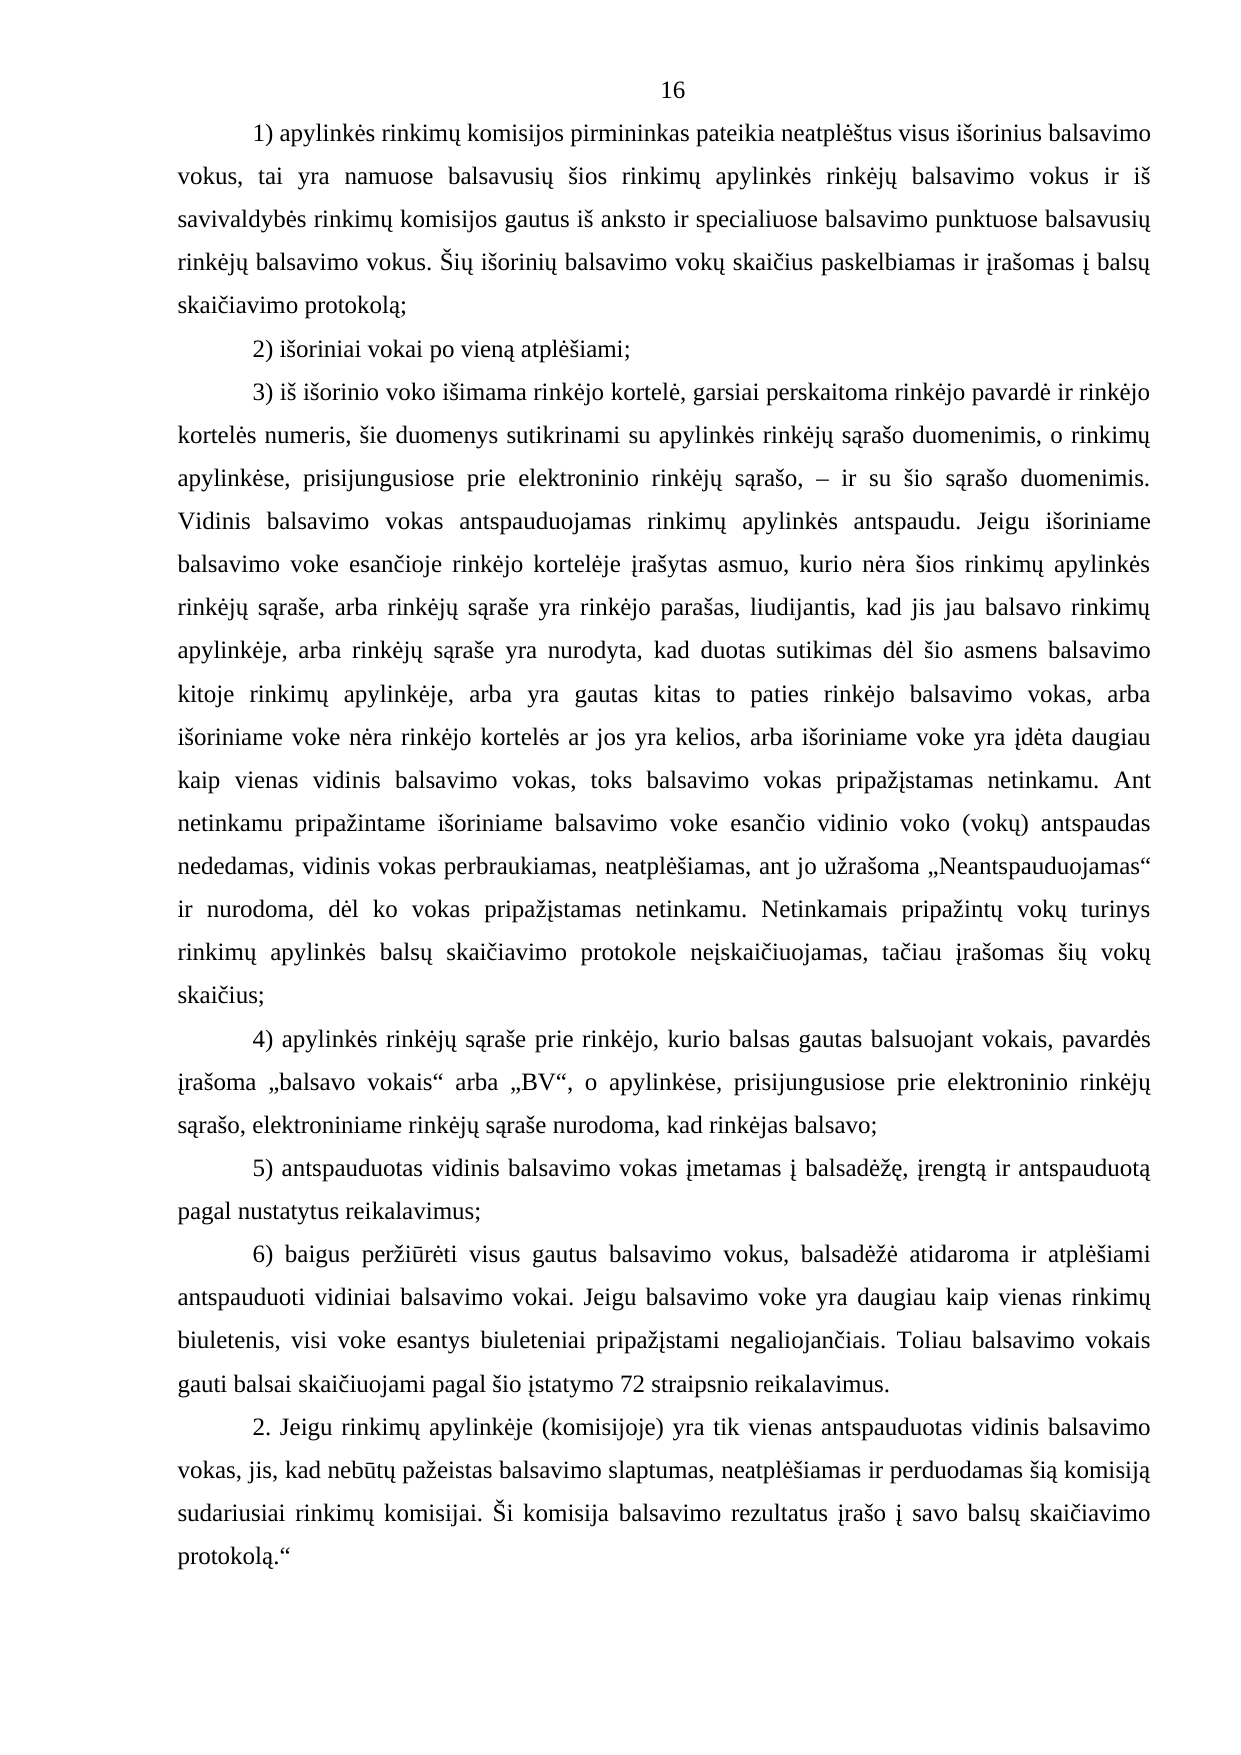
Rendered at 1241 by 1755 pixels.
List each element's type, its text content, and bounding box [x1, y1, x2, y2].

text 6) baigus peržiūrėti visus gautus balsavimo vokus, balsadėžė atidaroma ir atplėšiami antspauduoti vidiniai balsavimo vokai. Jeigu balsavimo voke yra daugiau kaip vienas rinkimų biuletenis, visi voke esantys biuleteniai pripažįstami negaliojančiais. Toliau balsavimo vokais gauti balsai skaičiuojami pagal šio įstatymo 72 straipsnio reikalavimus. [177, 1239, 1152, 1397]
text 2. Jeigu rinkimų apylinkėje (komisijoje) yra tik vienas antspauduotas vidinis balsavimo vokas, jis, kad nebūtų pažeistas balsavimo slaptumas, neatplėšiamas ir perduodamas šią komisiją sudariusiai rinkimų komisijai. Ši komisija balsavimo rezultatus įrašo į savo balsų skaičiavimo protokolą.“ [177, 1412, 1152, 1570]
text 3) iš išorinio voko išimama rinkėjo kortelė, garsiai perskaitoma rinkėjo pavardė ir rinkėjo kortelės numeris, šie duomenys sutikrinami su apylinkės rinkėjų sąrašo duomenimis, o rinkimų apylinkėse, prisijungusiose prie elektroninio rinkėjų sąrašo, – ir su šio sąrašo duomenimis. Vidinis balsavimo vokas antspauduojamas rinkimų apylinkės antspaudu. Jeigu išoriniame balsavimo voke esančioje rinkėjo kortelėje įrašytas asmuo, kurio nėra šios rinkimų apylinkės rinkėjų sąraše, arba rinkėjų sąraše yra rinkėjo parašas, liudijantis, kad jis jau balsavo rinkimų apylinkėje, arba rinkėjų sąraše yra nurodyta, kad duotas sutikimas dėl šio asmens balsavimo kitoje rinkimų apylinkėje, arba yra gautas kitas to paties rinkėjo balsavimo vokas, arba išoriniame voke nėra rinkėjo kortelės ar jos yra kelios, arba išoriniame voke yra įdėta daugiau kaip vienas vidinis balsavimo vokas, toks balsavimo vokas pripažįstamas netinkamu. Ant netinkamu pripažintame išoriniame balsavimo voke esančio vidinio voko (vokų) antspaudas nededamas, vidinis vokas perbraukiamas, neatplėšiamas, ant jo užrašoma „Neantspauduojamas“ ir nurodoma, dėl ko vokas pripažįstamas netinkamu. Netinkamais pripažintų vokų turinys rinkimų apylinkės balsų skaičiavimo protokole neįskaičiuojamas, tačiau įrašomas šių vokų skaičius; [177, 377, 1152, 1009]
text 5) antspauduotas vidinis balsavimo vokas įmetamas į balsadėžę, įrengtą ir antspauduotą pagal nustatytus reikalavimus; [177, 1153, 1152, 1225]
text 2) išoriniai vokai po vieną atplėšiami; [177, 334, 1152, 362]
text 4) apylinkės rinkėjų sąraše prie rinkėjo, kurio balsas gautas balsuojant vokais, pavardės įrašoma „balsavo vokais“ arba „BV“, o apylinkėse, prisijungusiose prie elektroninio rinkėjų sąrašo, elektroniniame rinkėjų sąraše nurodoma, kad rinkėjas balsavo; [177, 1024, 1152, 1139]
text 1) apylinkės rinkimų komisijos pirmininkas pateikia neatplėštus visus išorinius balsavimo vokus, tai yra namuose balsavusių šios rinkimų apylinkės rinkėjų balsavimo vokus ir iš savivaldybės rinkimų komisijos gautus iš anksto ir specialiuose balsavimo punktuose balsavusių rinkėjų balsavimo vokus. Šių išorinių balsavimo vokų skaičius paskelbiamas ir įrašomas į balsų skaičiavimo protokolą; [177, 118, 1152, 319]
